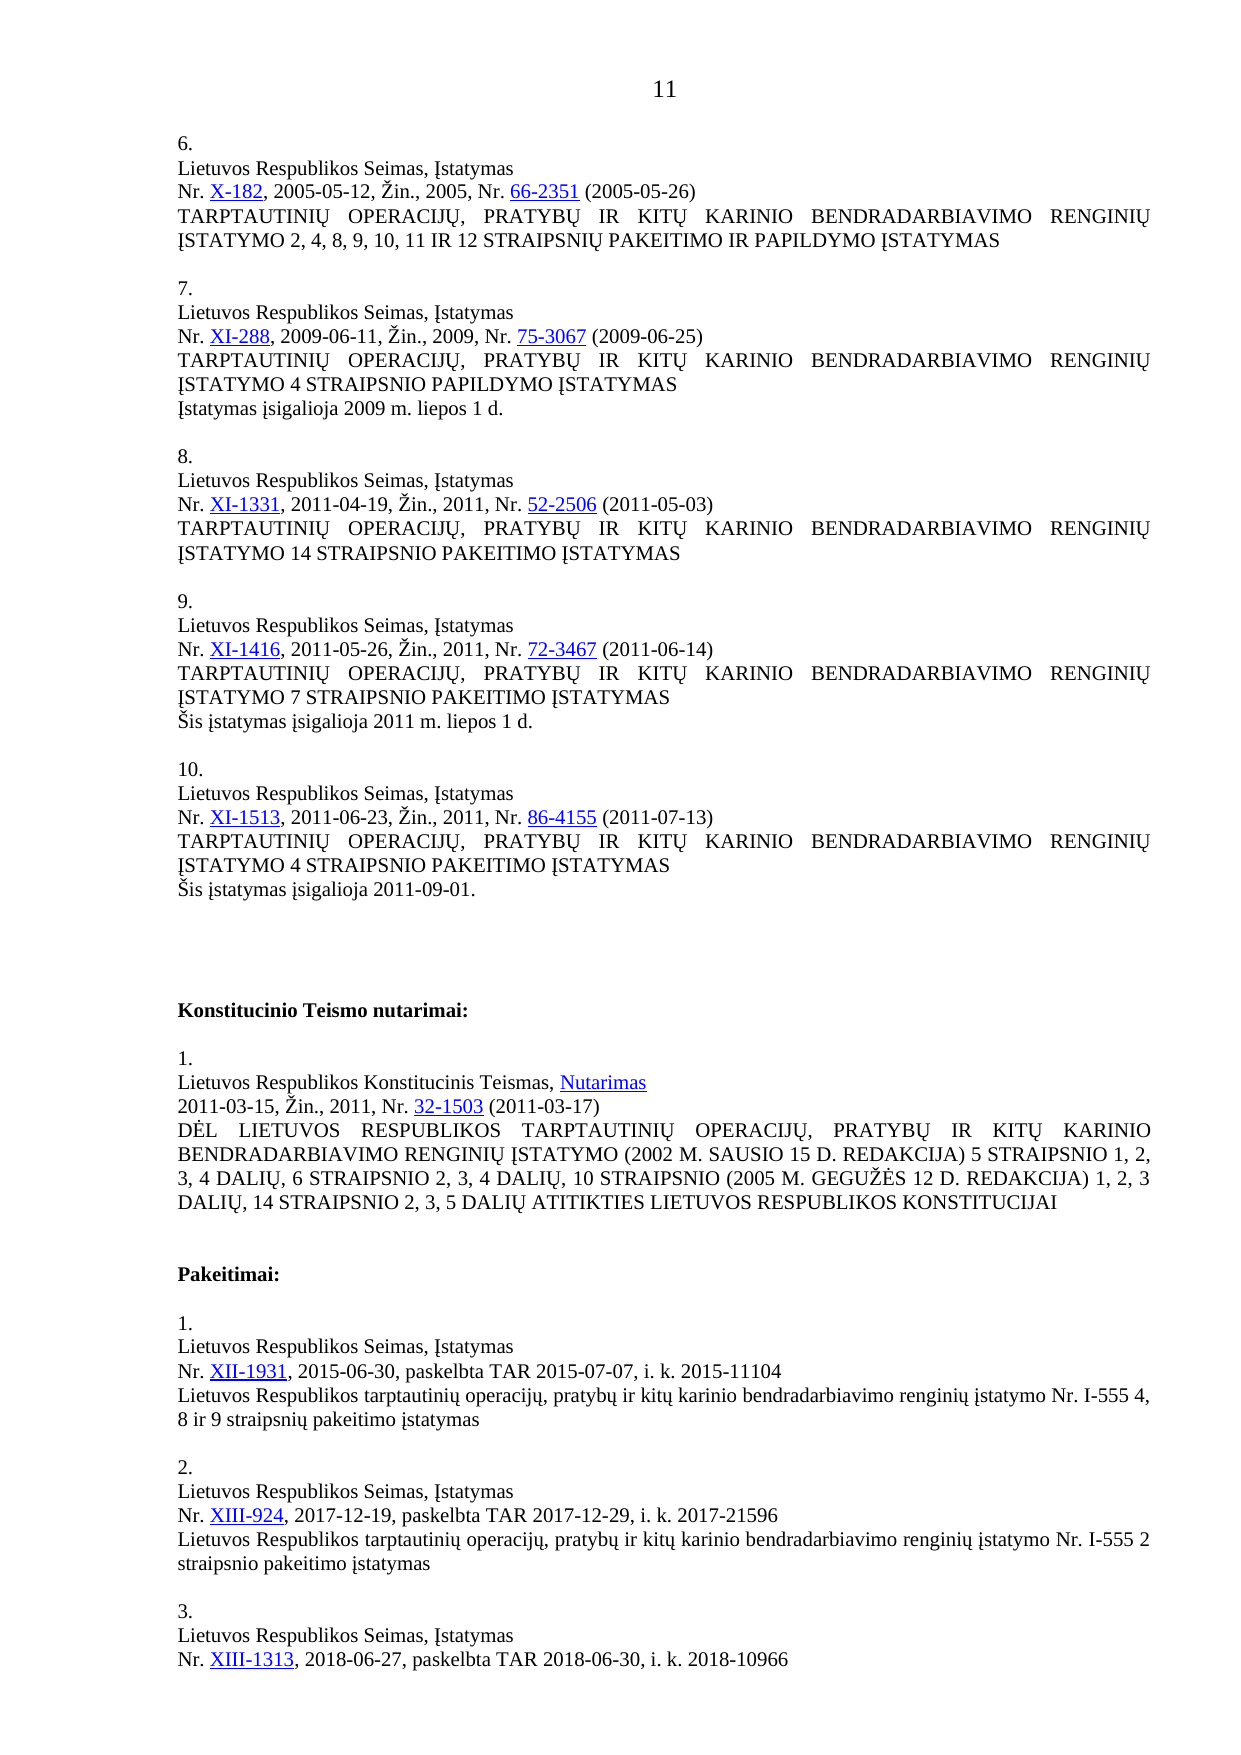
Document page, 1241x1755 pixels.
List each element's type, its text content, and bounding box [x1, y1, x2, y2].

text 1. [177, 1310, 1152, 1334]
text Nr. XII-1931, 2015-06-30, paskelbta TAR 2015-07-07, i. k. 2015-11104 [177, 1358, 1152, 1383]
text TARPTAUTINIŲ OPERACIJŲ, PRATYBŲ IR KITŲ KARINIO BENDRADARBIAVIMO RENGINIŲ ĮSTATYMO 14 STRAIPSNIO PAKEITIMO ĮSTATYMAS [177, 516, 1152, 564]
text Lietuvos Respublikos tarptautinių operacijų, pratybų ir kitų karinio bendradarbiavimo renginių įstatymo Nr. I-555 2 straipsnio pakeitimo įstatymas [177, 1527, 1152, 1575]
text Lietuvos Respublikos Seimas, Įstatymas [177, 1334, 1152, 1358]
text 2. [177, 1455, 1152, 1479]
text 6. [177, 131, 1152, 155]
text 8. [177, 444, 1152, 468]
text Nr. X-182, 2005-05-12, Žin., 2005, Nr. 66-2351 (2005-05-26) [177, 179, 1152, 203]
text TARPTAUTINIŲ OPERACIJŲ, PRATYBŲ IR KITŲ KARINIO BENDRADARBIAVIMO RENGINIŲ ĮSTATYMO 7 STRAIPSNIO PAKEITIMO ĮSTATYMAS [177, 661, 1152, 709]
text 1. [177, 1046, 1152, 1070]
text Lietuvos Respublikos tarptautinių operacijų, pratybų ir kitų karinio bendradarbiavimo renginių įstatymo Nr. I-555 4, 8 ir 9 straipsnių pakeitimo įstatymas [177, 1383, 1152, 1431]
text Nr. XI-288, 2009-06-11, Žin., 2009, Nr. 75-3067 (2009-06-25) [177, 324, 1152, 348]
text Lietuvos Respublikos Seimas, Įstatymas [177, 1479, 1152, 1503]
text 10. [177, 757, 1152, 781]
text Nr. XI-1416, 2011-05-26, Žin., 2011, Nr. 72-3467 (2011-06-14) [177, 637, 1152, 661]
text Šis įstatymas įsigalioja 2011 m. liepos 1 d. [177, 709, 1152, 733]
text Šis įstatymas įsigalioja 2011-09-01. [177, 877, 1152, 901]
text Nr. XIII-924, 2017-12-19, paskelbta TAR 2017-12-29, i. k. 2017-21596 [177, 1503, 1152, 1527]
text 7. [177, 276, 1152, 300]
text Konstitucinio Teismo nutarimai: [177, 998, 1152, 1022]
text Įstatymas įsigalioja 2009 m. liepos 1 d. [177, 396, 1152, 420]
text DĖL LIETUVOS RESPUBLIKOS TARPTAUTINIŲ OPERACIJŲ, PRATYBŲ IR KITŲ KARINIO BENDRADARBIAVIMO RENGINIŲ ĮSTATYMO (2002 M. SAUSIO 15 D. REDAKCIJA) 5 STRAIPSNIO 1, 2, 3, 4 DALIŲ, 6 STRAIPSNIO 2, 3, 4 DALIŲ, 10 STRAIPSNIO (2005 M. GEGUŽĖS 12 D. REDAKCIJA) 1, 2, 3 DALIŲ, 14 STRAIPSNIO 2, 3, 5 DALIŲ ATITIKTIES LIETUVOS RESPUBLIKOS KONSTITUCIJAI [177, 1118, 1152, 1214]
text Lietuvos Respublikos Seimas, Įstatymas [177, 155, 1152, 179]
text TARPTAUTINIŲ OPERACIJŲ, PRATYBŲ IR KITŲ KARINIO BENDRADARBIAVIMO RENGINIŲ ĮSTATYMO 4 STRAIPSNIO PAPILDYMO ĮSTATYMAS [177, 348, 1152, 396]
text Lietuvos Respublikos Seimas, Įstatymas [177, 468, 1152, 492]
text 3. [177, 1599, 1152, 1623]
text Lietuvos Respublikos Konstitucinis Teismas, Nutarimas [177, 1070, 1152, 1094]
text TARPTAUTINIŲ OPERACIJŲ, PRATYBŲ IR KITŲ KARINIO BENDRADARBIAVIMO RENGINIŲ ĮSTATYMO 2, 4, 8, 9, 10, 11 IR 12 STRAIPSNIŲ PAKEITIMO IR PAPILDYMO ĮSTATYMAS [177, 203, 1152, 252]
text Nr. XI-1513, 2011-06-23, Žin., 2011, Nr. 86-4155 (2011-07-13) [177, 805, 1152, 829]
text TARPTAUTINIŲ OPERACIJŲ, PRATYBŲ IR KITŲ KARINIO BENDRADARBIAVIMO RENGINIŲ ĮSTATYMO 4 STRAIPSNIO PAKEITIMO ĮSTATYMAS [177, 829, 1152, 877]
text Lietuvos Respublikos Seimas, Įstatymas [177, 1623, 1152, 1647]
text Lietuvos Respublikos Seimas, Įstatymas [177, 613, 1152, 637]
text Nr. XIII-1313, 2018-06-27, paskelbta TAR 2018-06-30, i. k. 2018-10966 [177, 1647, 1152, 1671]
text 9. [177, 588, 1152, 613]
text Lietuvos Respublikos Seimas, Įstatymas [177, 781, 1152, 805]
text Nr. XI-1331, 2011-04-19, Žin., 2011, Nr. 52-2506 (2011-05-03) [177, 492, 1152, 516]
text 2011-03-15, Žin., 2011, Nr. 32-1503 (2011-03-17) [177, 1094, 1152, 1118]
text Pakeitimai: [177, 1262, 1152, 1286]
text Lietuvos Respublikos Seimas, Įstatymas [177, 300, 1152, 324]
